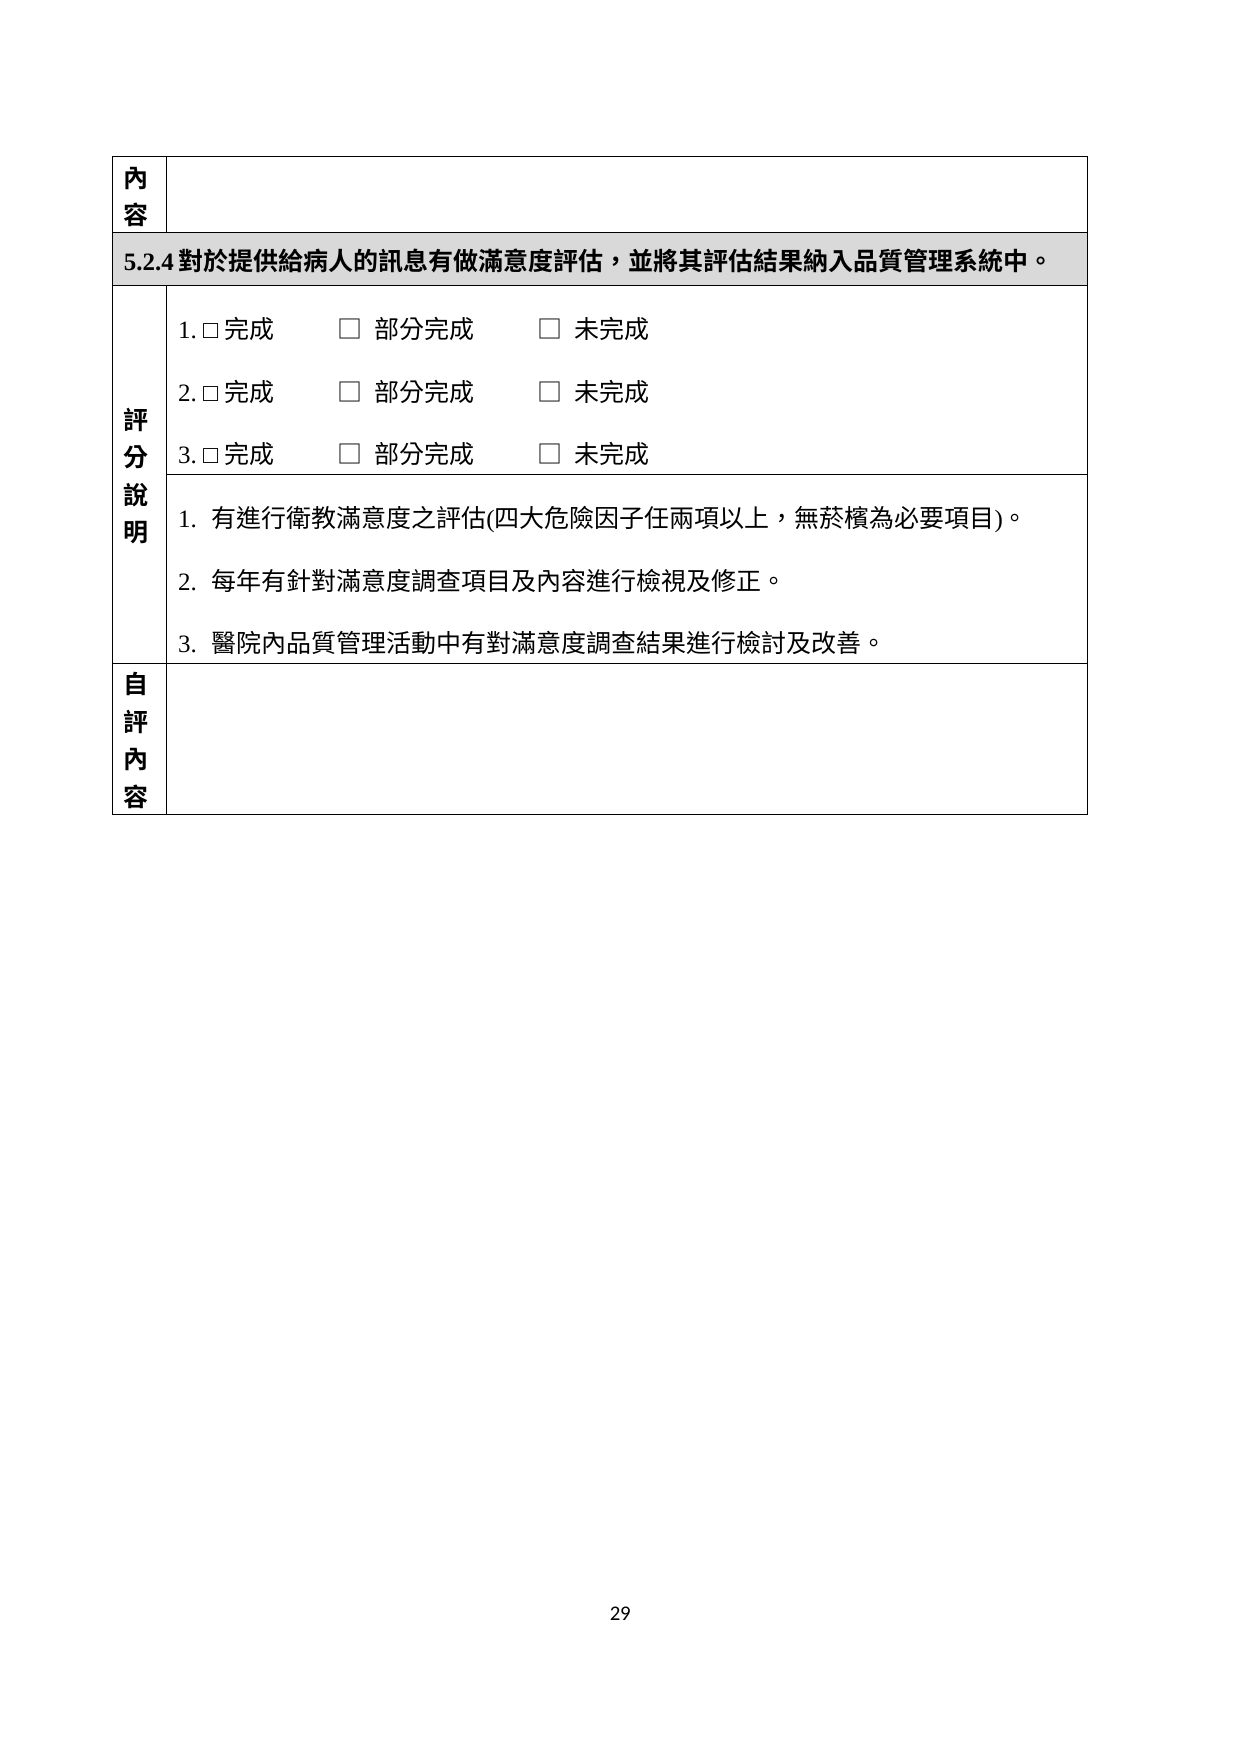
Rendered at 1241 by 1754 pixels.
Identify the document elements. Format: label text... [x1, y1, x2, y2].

table_cell 評分說明 [113, 286, 166, 662]
table_cell 1. □ 完成 □ 部分完成 □ 未完成 2. □ 完成 □ 部分完成 □ 未完成 3. □ 完成 □ 部分完成 □ 未完成 [167, 286, 1087, 474]
table_cell 內容 [113, 157, 166, 232]
table_cell 5.2.4對於提供給病人的訊息有做滿意度評估，並將其評估結果納入品質管理系統中。 [113, 233, 1087, 285]
table_cell [167, 157, 1087, 232]
table_cell 自評內容 [113, 664, 166, 813]
table_cell 有進行衛教滿意度之評估(四大危險因子任兩項以上，無菸檳為必要項目)。 每年有針對滿意度調查項目及內容進行檢視及修正。 醫院內品質管理活動中有對滿意度調查結果進行檢討及改善。 [167, 475, 1087, 662]
table_cell [167, 664, 1087, 813]
